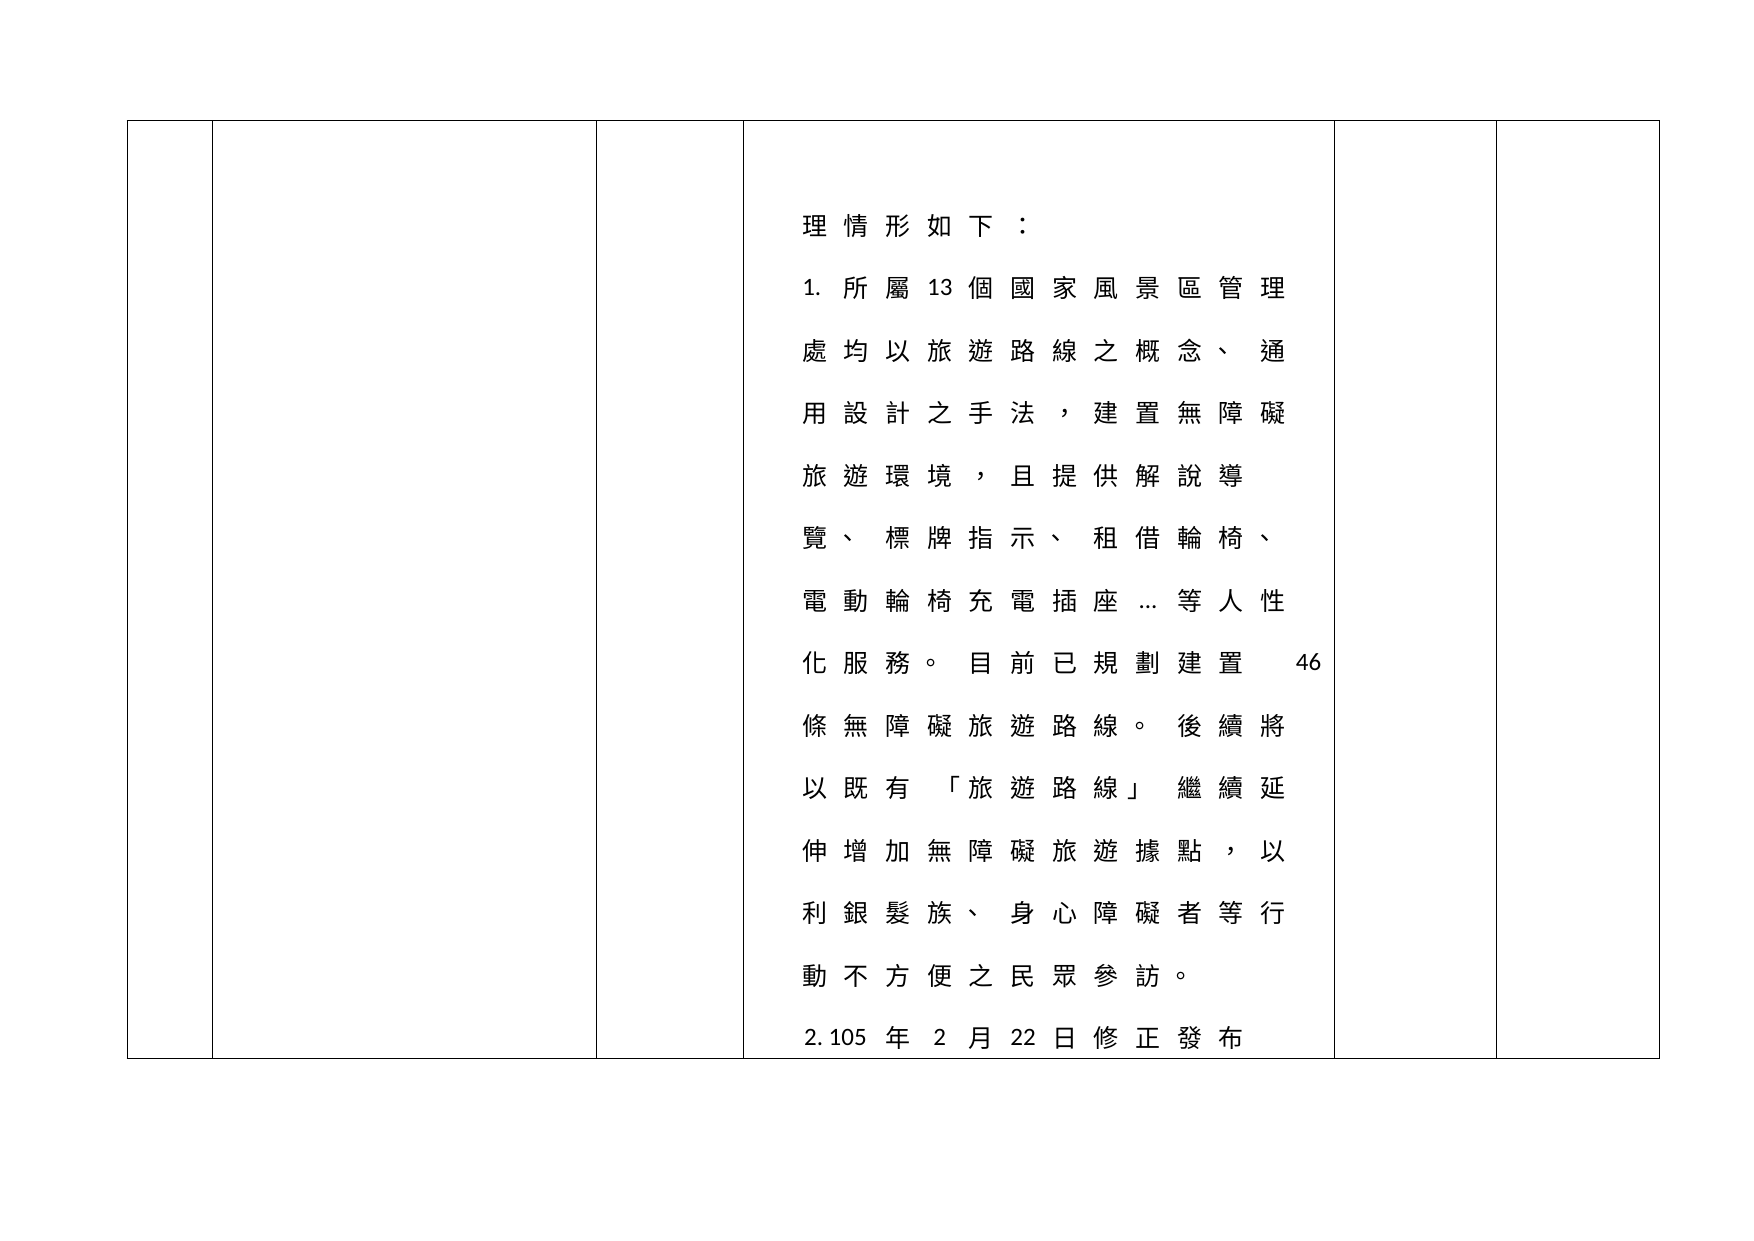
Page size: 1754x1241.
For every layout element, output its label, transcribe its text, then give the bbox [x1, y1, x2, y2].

table_cell 理情形如下： 1. 所屬13個國家風景區管理處均以旅遊路線之概念、通用設計之手法，建置無障礙旅遊環境，且提供解說導覽、標牌指示、租借輪椅、電動輪椅充電插座...等人性化服務。目前已規劃建置 46 條無障礙旅遊路線。後續將以既有「旅遊路線」繼續延伸增加無障礙旅遊據點，以利銀髮族、身心障礙者等行動不方便之民眾參訪。 2. 105年2月22日修正發布 [744, 121, 1334, 1058]
table_cell [213, 121, 596, 1058]
table_cell [597, 121, 743, 1058]
table_cell [128, 121, 212, 1058]
table_cell [1335, 121, 1496, 1058]
table_cell [1497, 121, 1659, 1058]
